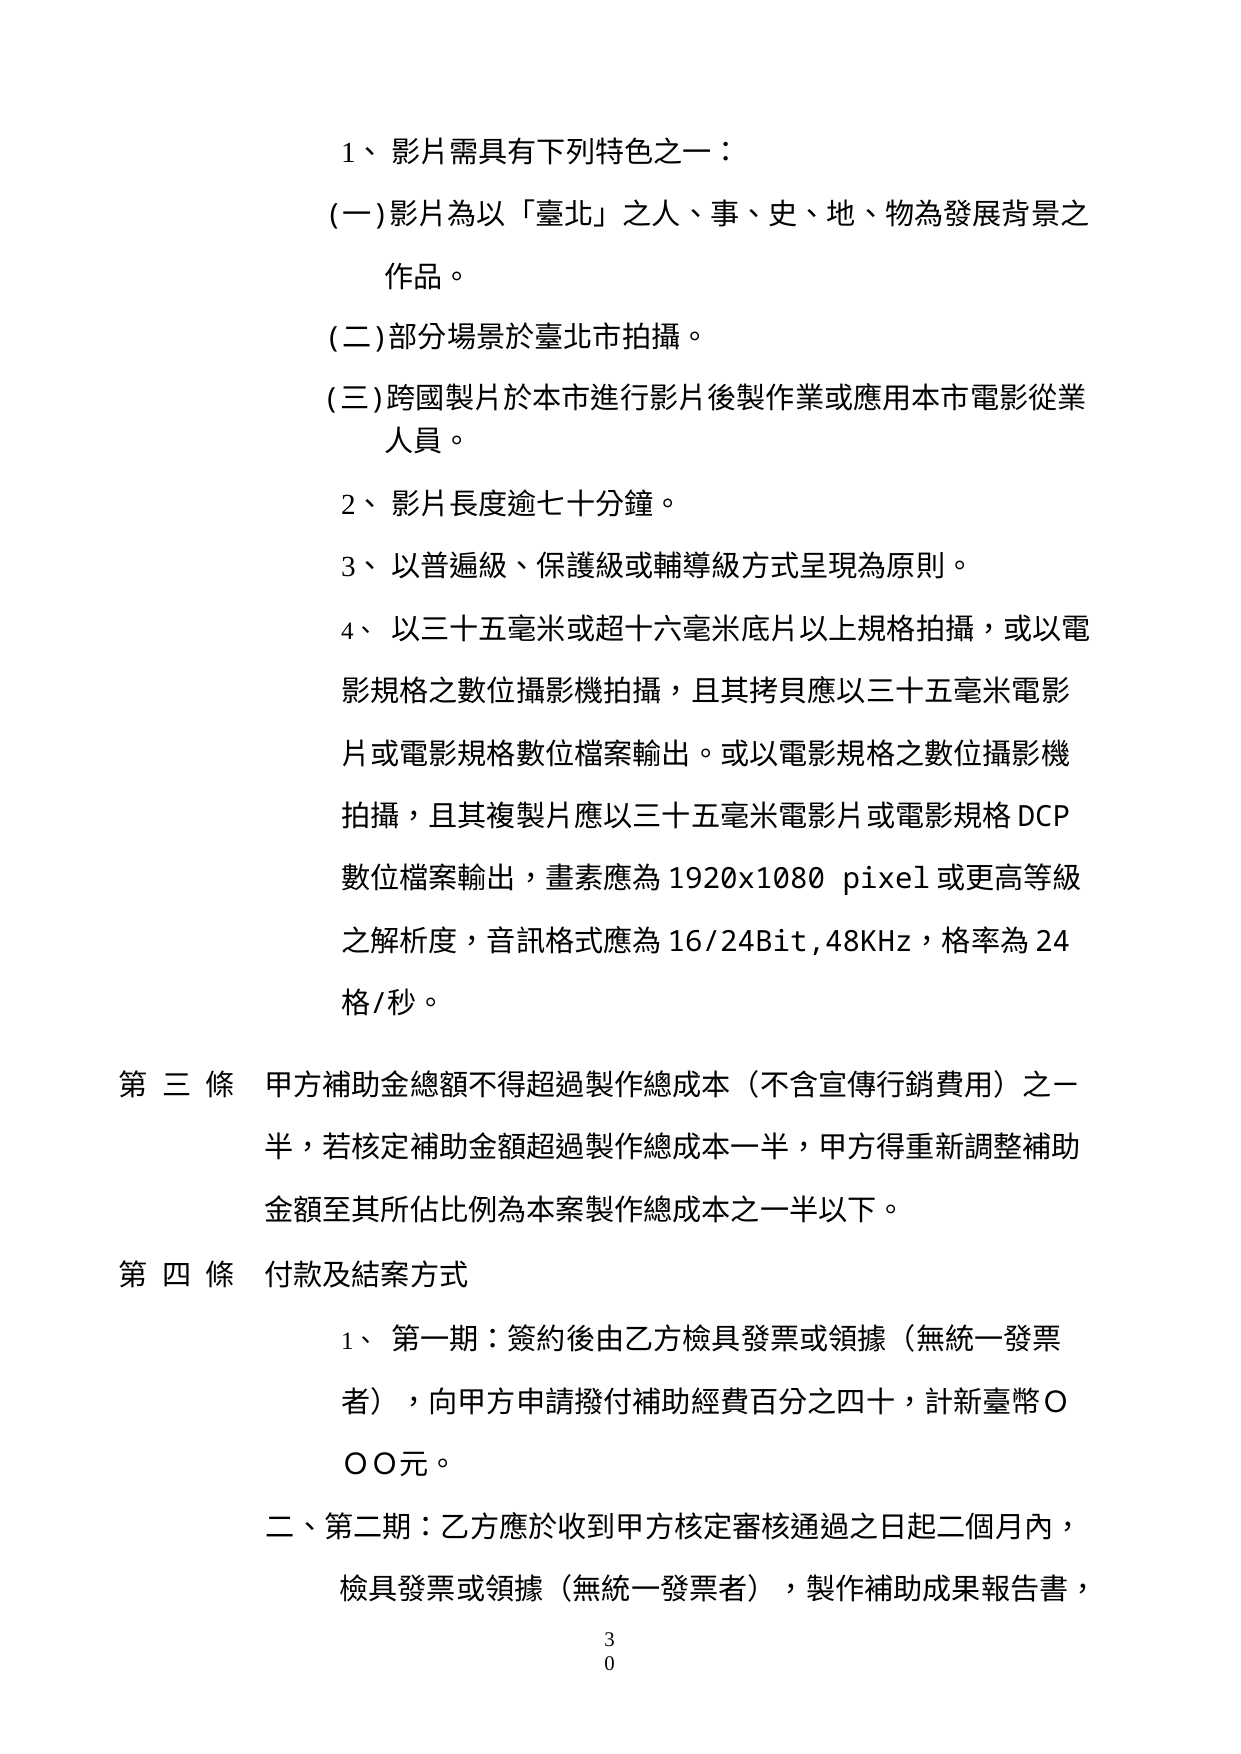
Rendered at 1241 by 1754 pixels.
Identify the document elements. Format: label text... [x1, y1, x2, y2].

text 二、第二期：乙方應於收到甲方核定審核通過之日起二個月內，檢具發票或領據（無統一發票者），製作補助成果報告書，含總支出明細表、本局補助經費結報明細表、原始憑證正本（黏貼於黏貼憑證用紙，憑證部分則倘以領據請領補助款者，其原始憑證之進項稅額不得扣抵；以發票請領補助款者，不在此限）及相關文件，向甲方請領補助經費百分之四十，計新臺幣ＯＯＯ元。 [266, 1483, 1092, 1608]
list 影片需具有下列特色之一： [341, 108, 1092, 170]
text (三)跨國製片於本市進行影片後製作業或應用本市電影從業人員。 [322, 375, 1092, 460]
text 第 三 條 甲方補助金總額不得超過製作總成本（不含宣傳行銷費用）之ㄧ半，若核定補助金額超過製作總成本一半，甲方得重新調整補助金額至其所佔比例為本案製作總成本之一半以下。 [118, 1041, 1092, 1228]
list 影片長度逾七十分鐘。 [341, 460, 1092, 522]
list 以普遍級、保護級或輔導級方式呈現為原則。 [341, 522, 1092, 585]
text (一)影片為以「臺北」之人、事、史、地、物為發展背景之作品。 [325, 170, 1092, 295]
list 以三十五毫米或超十六毫米底片以上規格拍攝，或以電影規格之數位攝影機拍攝，且其拷貝應以三十五毫米電影片或電影規格數位檔案輸出。或以電影規格之數位攝影機拍攝，且其複製片應以三十五毫米電影片或電影規格DCP數位檔案輸出，畫素應為1920x1080 pixel或更高等級之解析度，音訊格式應為16/24Bit,48KHz，格率為24格/秒。 [341, 585, 1092, 1022]
text 第 四 條 付款及結案方式 [118, 1247, 1092, 1295]
list 第一期：簽約後由乙方檢具發票或領據（無統一發票者），向甲方申請撥付補助經費百分之四十，計新臺幣ＯＯＯ元。 [341, 1295, 1092, 1483]
text (二)部分場景於臺北市拍攝。 [231, 314, 1092, 356]
